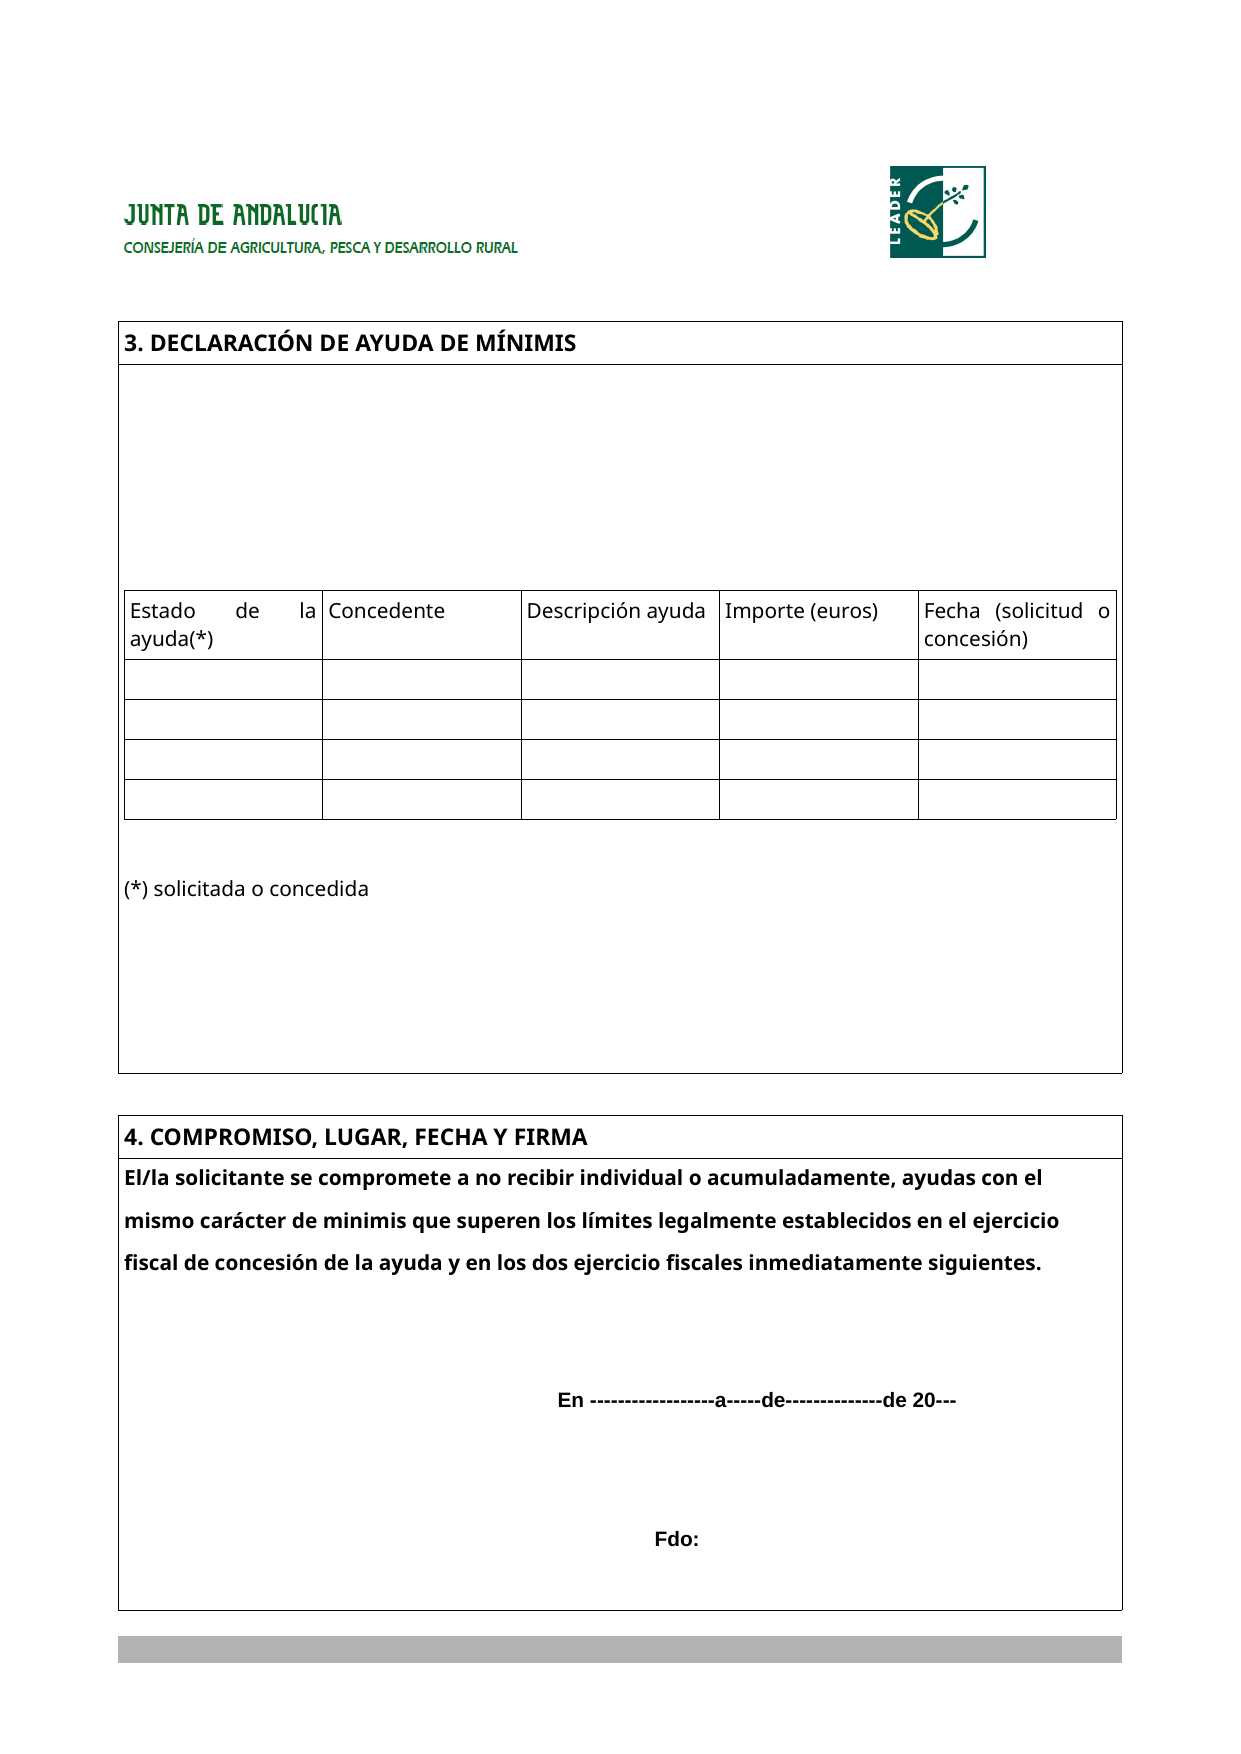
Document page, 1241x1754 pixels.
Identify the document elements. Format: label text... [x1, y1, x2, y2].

table_cell [522, 740, 719, 778]
table_header Concedente [323, 591, 521, 658]
table_header Estado de la ayuda(*) [125, 591, 322, 658]
table_cell [125, 740, 322, 778]
table_cell [125, 780, 322, 818]
table_cell [919, 740, 1116, 778]
table_header Importe (euros) [720, 591, 918, 658]
table_cell [919, 700, 1116, 738]
table_cell El/la solicitante se compromete a no recibir individual o acumuladamente, ayudas con el mismo carácter de minimis que superen los límites legalmente establecidos en el ejercicio fiscal de concesión de la ayuda y en los dos ejercicio fiscales inmediatamente siguientes. En ------------------a-----de--------------de 20--- Fdo: [119, 1159, 1122, 1609]
table_cell [323, 740, 521, 778]
table_cell [919, 780, 1116, 818]
table_cell [125, 700, 322, 738]
table_header 4. COMPROMISO, LUGAR, FECHA Y FIRMA [119, 1116, 1122, 1157]
table_cell [720, 700, 918, 738]
table_cell [720, 660, 918, 698]
table_cell [522, 780, 719, 818]
table_cell [323, 780, 521, 818]
table_cell [522, 700, 719, 738]
table_cell (*) solicitada o concedida [119, 365, 1122, 1073]
table_cell [522, 660, 719, 698]
table_cell [125, 660, 322, 698]
table_header 3. DECLARACIÓN DE AYUDA DE MÍNIMIS [119, 322, 1122, 364]
table_cell [919, 660, 1116, 698]
table_cell [323, 660, 521, 698]
table_cell [323, 700, 521, 738]
table_header Fecha (solicitud o concesión) [919, 591, 1116, 658]
table_header Descripción ayuda [522, 591, 719, 658]
picture [123, 201, 523, 256]
table_cell [720, 780, 918, 818]
table_cell [720, 740, 918, 778]
